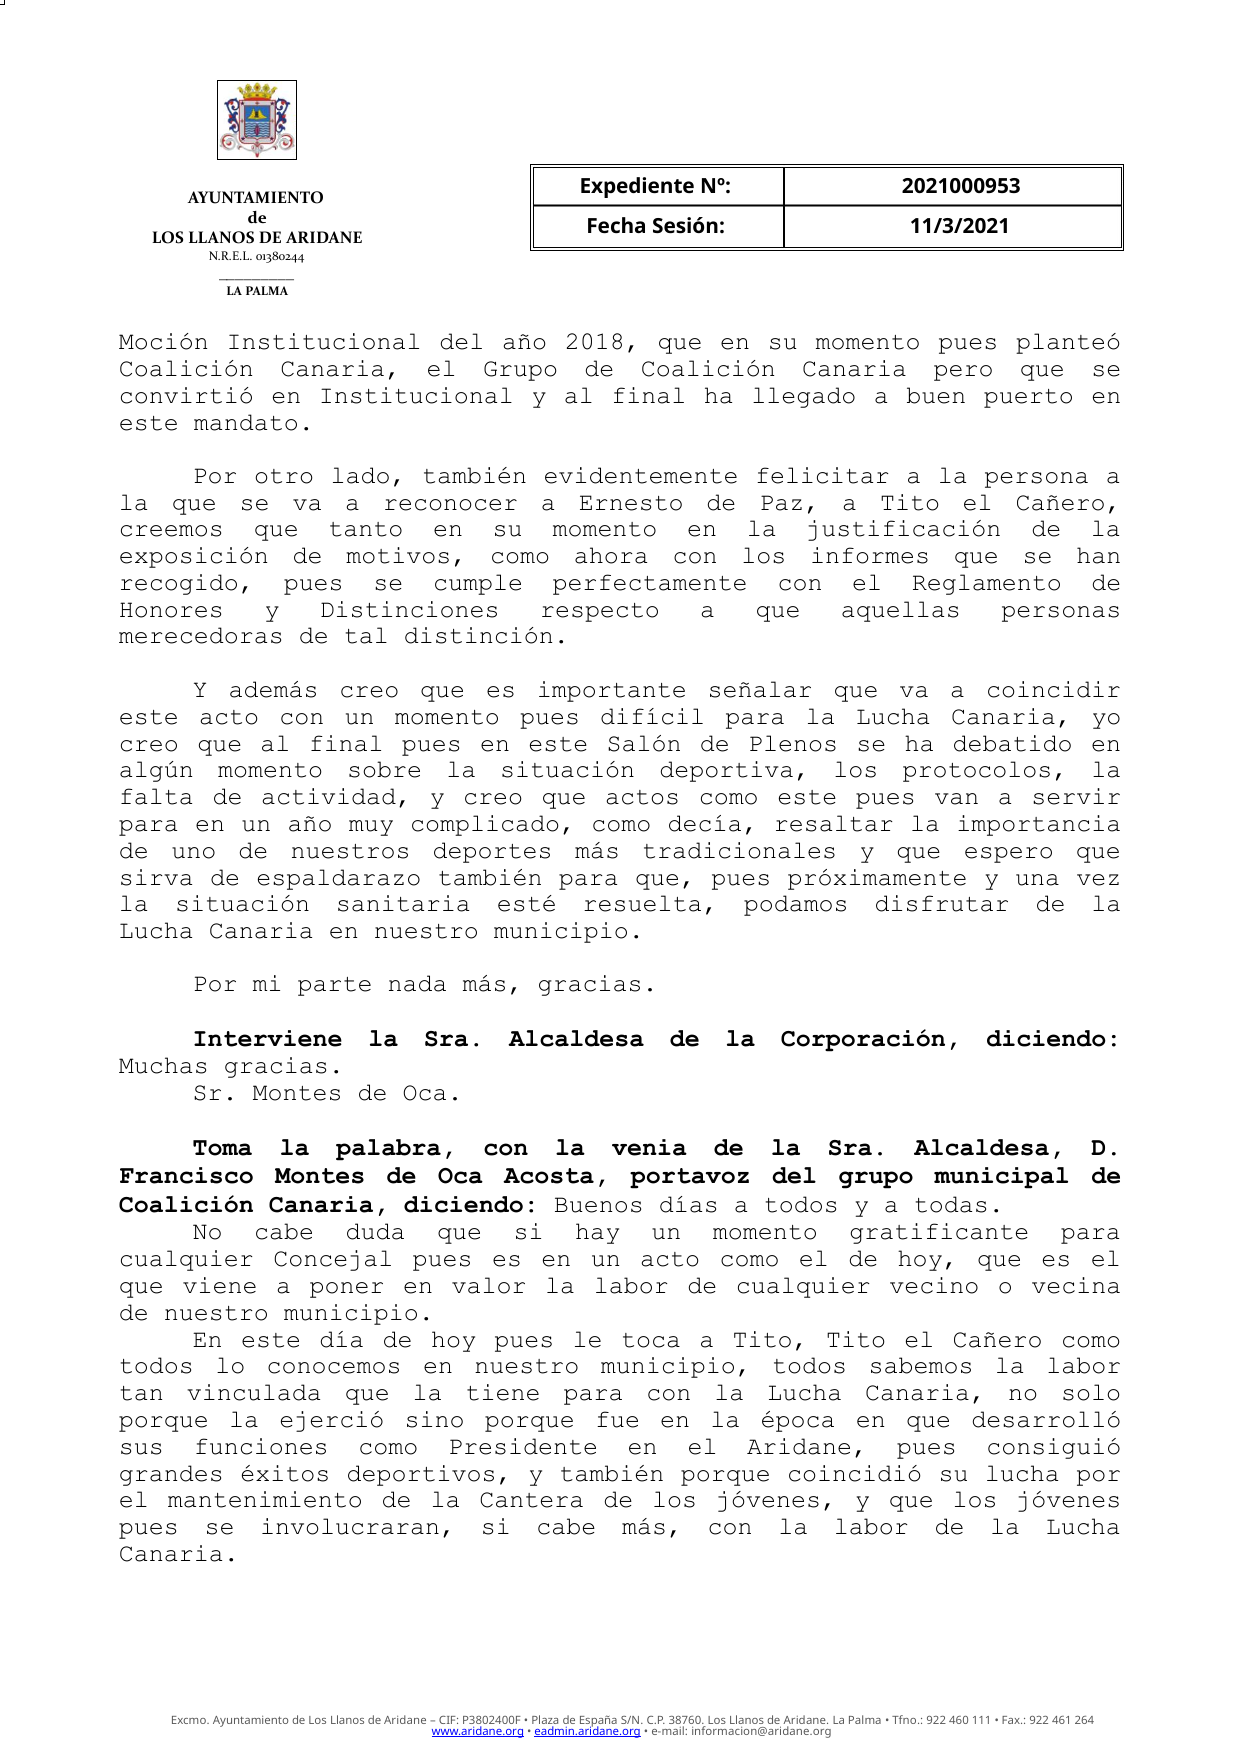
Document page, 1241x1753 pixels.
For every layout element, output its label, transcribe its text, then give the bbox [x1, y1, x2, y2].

text grandes éxitos deportivos, y también porque coincidió su lucha por [119, 1460, 1146, 1486]
text Francisco Montes de Oca Acosta, portavoz del grupo municipal de [119, 1161, 1146, 1189]
text el mantenimiento de la Cantera de los jóvenes, y que los jóvenes [119, 1486, 1146, 1513]
text sirva de espaldarazo también para que, pues próximamente y una vez [119, 863, 1146, 890]
text En este día de hoy pues le toca a Tito, Tito el Cañero como [192, 1326, 1146, 1352]
text porque la ejerció sino porque fue en la época en que desarrolló [119, 1406, 1146, 1433]
text de [247, 210, 387, 227]
text tan vinculada que la tiene para con la Lucha Canaria, no solo [119, 1379, 1146, 1406]
text Lucha Canaria en nuestro municipio. [119, 917, 1146, 944]
text creo que al final pues en este Salón de Plenos se ha debatido en [119, 730, 1146, 757]
text ________ [226, 266, 317, 282]
text pues se involucraran, si cabe más, con la labor de la Lucha [119, 1513, 1146, 1540]
text algún momento sobre la situación deportiva, los protocolos, la [119, 757, 1146, 783]
text merecedoras de tal distinción. [119, 622, 1146, 649]
text Muchas gracias. [119, 1051, 369, 1079]
text LOS LLANOS DE ARIDANE [152, 230, 387, 247]
text recogido, pues se cumple perfectamente con el Reglamento de [119, 569, 1146, 596]
text Sr. Montes de Oca. [192, 1078, 487, 1106]
picture [218, 81, 296, 159]
text sus funciones como Presidente en el Aridane, pues consiguió [119, 1433, 1146, 1460]
text N.R.E.L. 01380244 [208, 250, 327, 262]
text la situación sanitaria esté resuelta, podamos disfrutar de la [119, 890, 1146, 917]
text 2021000953 [902, 173, 1059, 198]
text Fecha Sesión: [586, 214, 761, 239]
text falta de actividad, y creo que actos como este pues van a servir [119, 783, 1146, 810]
text No cabe duda que si hay un momento gratificante para [192, 1218, 1146, 1245]
text creemos que tanto en su momento en la justificación de la [119, 516, 1146, 542]
text exposición de motivos, como ahora con los informes que se han [119, 542, 1146, 569]
text Interviene la Sra. Alcaldesa de la Corporación, diciendo: [192, 1023, 1146, 1052]
text _ [317, 266, 327, 282]
text _ [219, 266, 226, 279]
text Canaria. [119, 1540, 1146, 1567]
text todos lo conocemos en nuestro municipio, todos sabemos la labor [119, 1352, 1146, 1379]
text www.aridane.org • eadmin.aridane.org • e-mail: informacion@aridane.org [431, 1724, 834, 1738]
text Por mi parte nada más, gracias. [192, 969, 682, 997]
text AYUNTAMIENTO [188, 190, 387, 207]
text 11/3/2021 [909, 214, 1059, 239]
text convirtió en Institucional y al final ha llegado a buen puerto en [119, 382, 1146, 408]
text Coalición Canaria, diciendo: Buenos días a todos y a todas. [119, 1189, 1146, 1218]
text Expediente Nº: [579, 173, 761, 198]
text de uno de nuestros deportes más tradicionales y que espero que [119, 837, 1146, 863]
text de nuestro municipio. [119, 1299, 1146, 1326]
text Toma la palabra, con la venia de la Sra. Alcaldesa, D. [192, 1133, 1146, 1161]
text este mandato. [119, 408, 1146, 435]
text Y además creo que es importante señalar que va a coincidir [192, 674, 1146, 703]
picture [531, 165, 1123, 250]
text LA PALMA [226, 286, 317, 298]
text Moción Institucional del año 2018, que en su momento pues planteó [119, 327, 1146, 355]
text Por otro lado, también evidentemente felicitar a la persona a [192, 460, 1146, 489]
text cualquier Concejal pues es en un acto como el de hoy, que es el [119, 1245, 1146, 1272]
text la que se va a reconocer a Ernesto de Paz, a Tito el Cañero, [119, 489, 1146, 516]
text Coalición Canaria, el Grupo de Coalición Canaria pero que se [119, 355, 1146, 382]
text que viene a poner en valor la labor de cualquier vecino o vecina [119, 1272, 1146, 1299]
text Honores y Distinciones respecto a que aquellas personas [119, 596, 1146, 622]
text Excmo. Ayuntamiento de Los Llanos de Aridane – CIF: P3802400F • Plaza de España S/N. C.P. 38760. Los Llanos de Aridane. La Palma • Tfno.: 922 460 111 • Fax.: 922 461 264 [171, 1713, 1095, 1727]
text para en un año muy complicado, como decía, resaltar la importancia [119, 810, 1146, 837]
text este acto con un momento pues difícil para la Lucha Canaria, yo [119, 703, 1146, 730]
